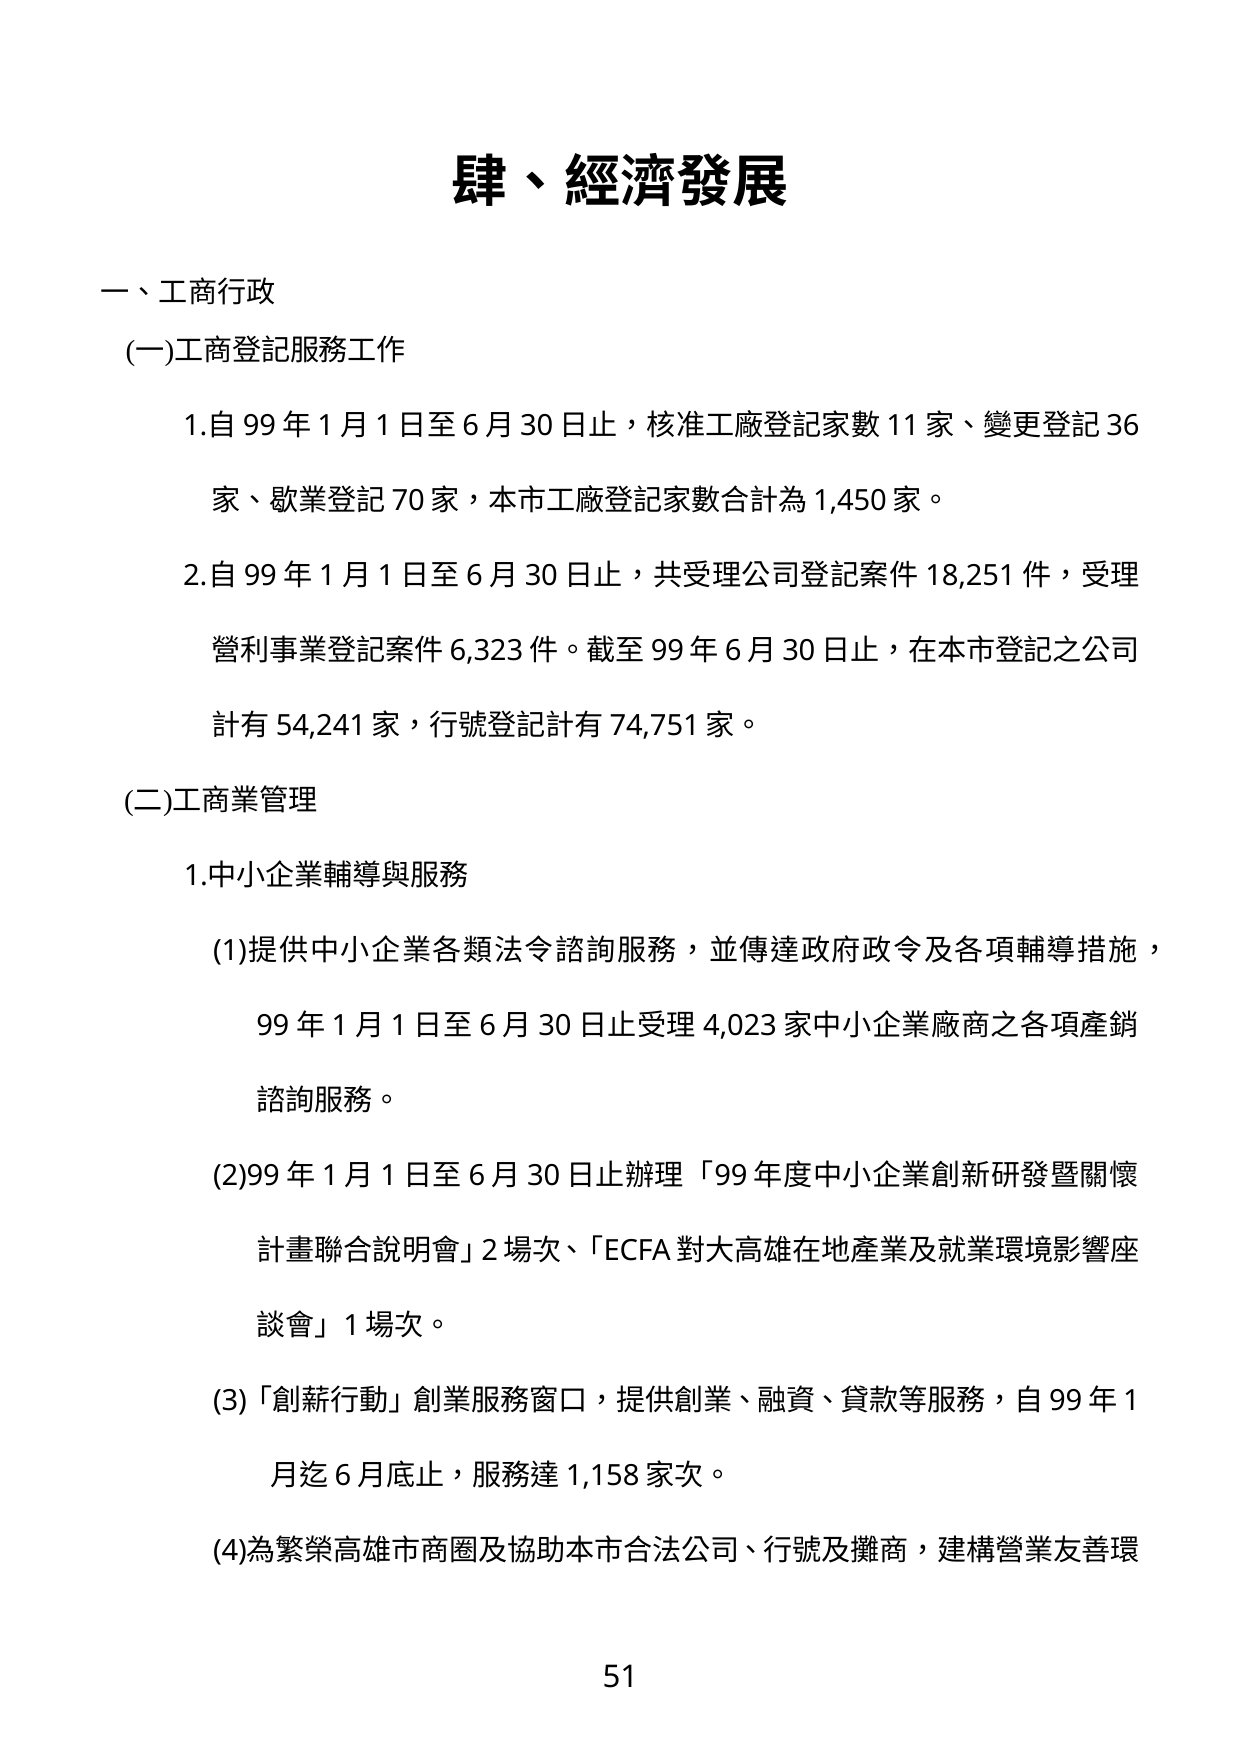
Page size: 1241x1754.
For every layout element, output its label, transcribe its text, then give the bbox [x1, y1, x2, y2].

text 1.自99年1月1日至6月30日止，核准工廠登記家數11家、變更登記36家、歇業登記70家，本市工廠登記家數合計為1,450家。 [183, 385, 1140, 535]
text (二)工商業管理 [124, 760, 1140, 835]
text (一)工商登記服務工作 [125, 310, 1140, 385]
text 一、工商行政 [100, 271, 1140, 310]
text (3)「創薪行動」創業服務窗口，提供創業、融資、貸款等服務，自99年1月迄6月底止，服務達1,158家次。 [213, 1360, 1140, 1510]
text (2)99年1月1日至6月30日止辦理「99年度中小企業創新研發暨關懷計畫聯合說明會」2場次、「ECFA對大高雄在地產業及就業環境影響座談會」1場次。 [213, 1135, 1140, 1360]
text (1)提供中小企業各類法令諮詢服務，並傳達政府政令及各項輔導措施，99年1月1日至6月30日止受理4,023家中小企業廠商之各項產銷諮詢服務。 [213, 910, 1140, 1135]
text (4)為繁榮高雄市商圈及協助本市合法公司、行號及攤商，建構營業友善環 [213, 1510, 1140, 1585]
text 2.自99年1月1日至6月30日止，共受理公司登記案件18,251件，受理營利事業登記案件6,323件。截至99年6月30日止，在本市登記之公司計有54,241家，行號登記計有74,751家。 [183, 535, 1140, 760]
text 1.中小企業輔導與服務 [183, 835, 1140, 910]
text 肆、經濟發展 [100, 121, 1140, 233]
